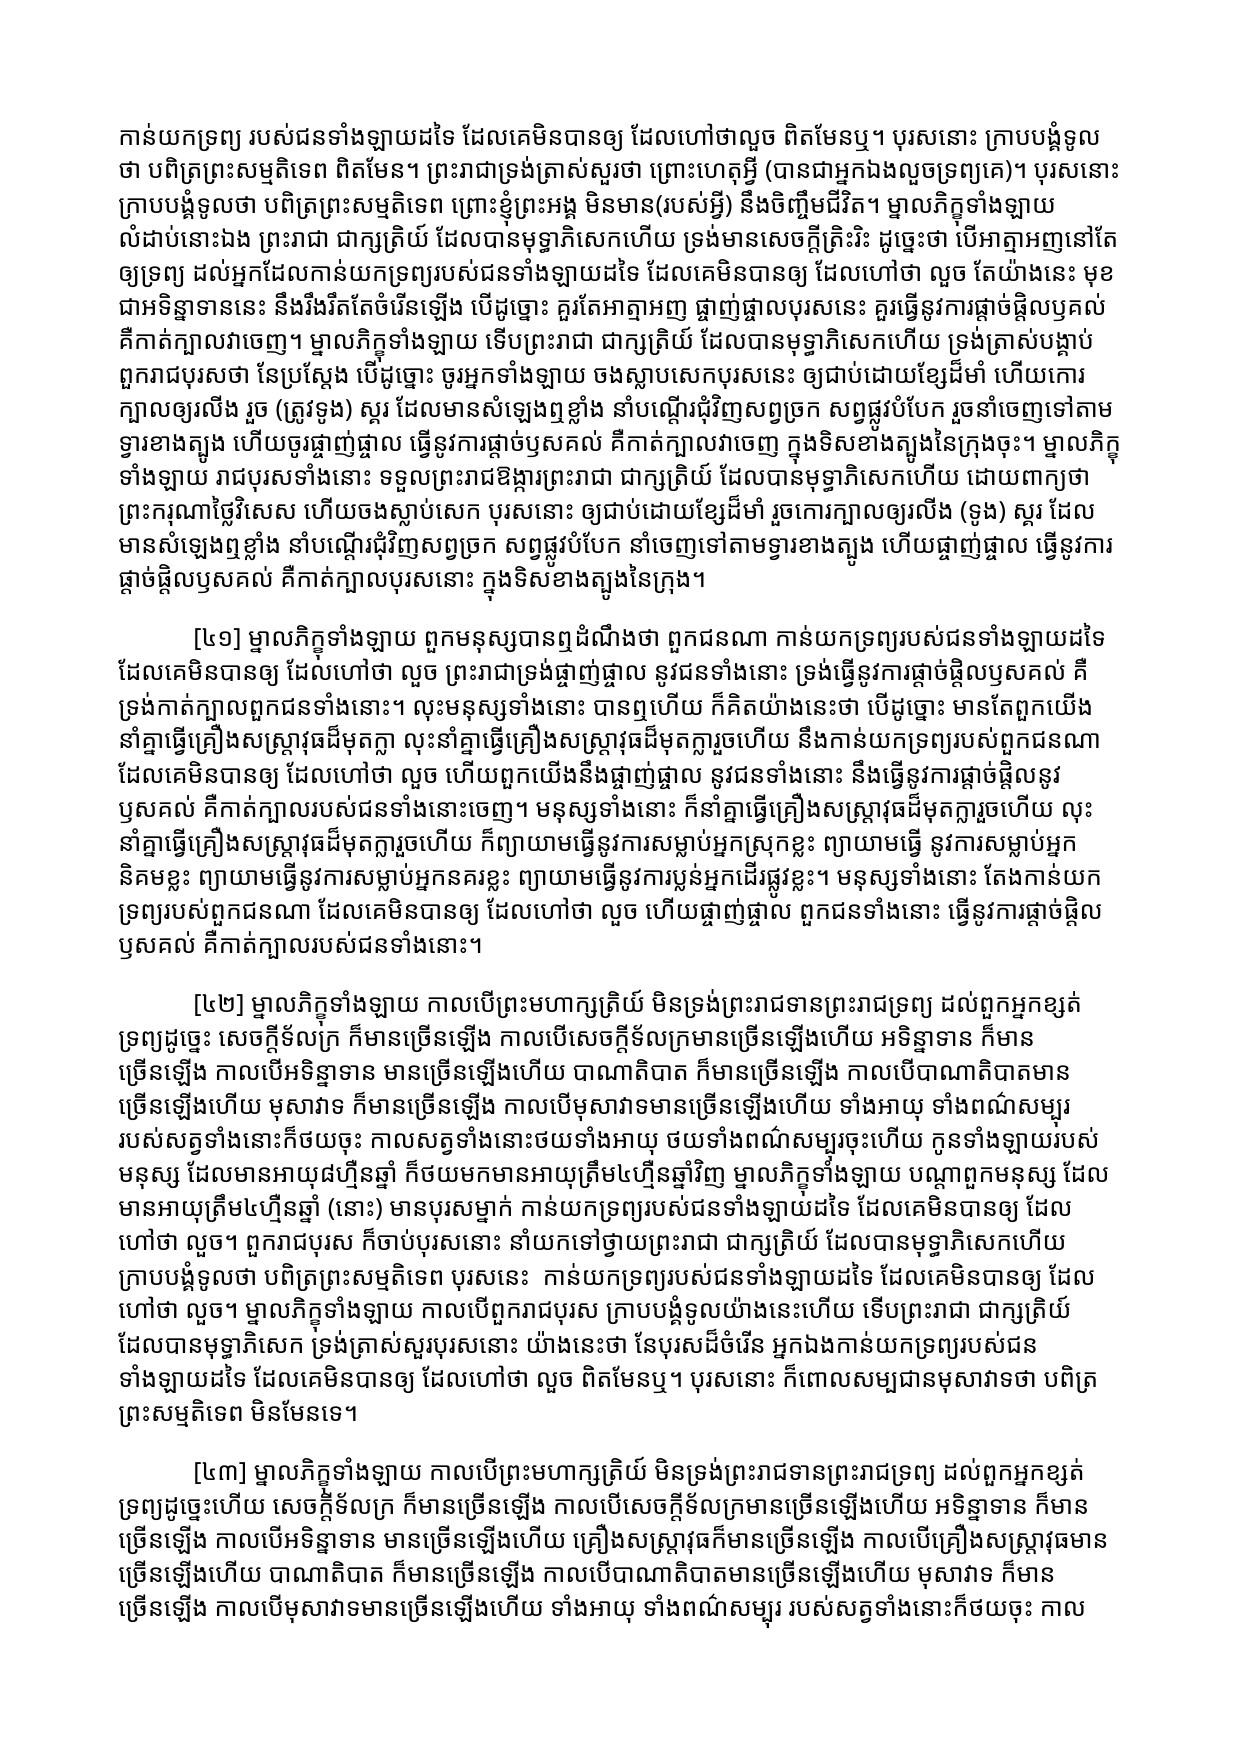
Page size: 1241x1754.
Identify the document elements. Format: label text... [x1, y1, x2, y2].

text [៤១] ម្នាលភិក្ខុទាំងឡាយ ពួកមនុស្សបានឮដំណឹងថា ពួកជនណា ​កាន់យកទ្រព្យរបស់​ជនទាំងឡាយដទៃ ដែលគេមិនបានឲ្យ ដែលហៅថា លួច ព្រះរាជាទ្រង់ផ្ចាញ់ផ្ចាល នូវជនទាំង​នោះ ទ្រង់ធ្វើនូវការផ្តាច់ផ្តិលឫសគល់ គឺទ្រង់កាត់ក្បាលពួកជនទាំងនោះ។ លុះមនុស្សទាំងនោះ បានឮហើយ ក៏គិតយ៉ាងនេះថា បើដូច្នោះ មានតែពួកយើងនាំគ្នាធ្វើគ្រឿង​សស្ត្រាវុធដ៏មុតក្លា លុះនាំ​គ្នាធ្វើគ្រឿងសស្ត្រាវុធដ៏មុតក្លារួចហើយ នឹង​​កាន់យកទ្រព្យរបស់​ពួកជនណា ដែលគេមិនបានឲ្យ ដែលហៅថា លួច ហើយពួកយើងនឹងផ្ចាញ់ផ្ចាល នូវជនទាំងនោះ នឹងធ្វើនូវការផ្តាច់ផ្តិលនូវ​ឫសគល់ គឺកាត់ក្បាលរបស់ជនទាំងនោះចេញ។ មនុស្សទាំងនោះ ក៏នាំគ្នាធ្វើគ្រឿង​សស្ត្រាវុធដ៏មុត​ក្លា​រួចហើយ លុះនាំគ្នាធ្វើ​គ្រឿងសស្ត្រាវុធដ៏មុតក្លារួចហើយ ក៏ព្យាយាមធ្វើនូវការសម្លាប់​អ្នកស្រុកខ្លះ ព្យាយាមធ្វើ នូវ​ការសម្លាប់​អ្នកនិគមខ្លះ ព្យាយាមធ្វើនូវការសម្លាប់អ្នកនគរខ្លះ ព្យាយាមធ្វើនូវ​ការ​ប្លន់​អ្នកដើរផ្លូវខ្លះ។ មនុស្សទាំងនោះ តែង​​កាន់យកទ្រព្យរបស់​ពួកជនណា ដែលគេមិនបានឲ្យ ដែលហៅ​ថា លួច ហើយផ្ចាញ់ផ្ចាល ពួកជនទាំងនោះ ធ្វើនូវការផ្តាច់ផ្តិល​ឫសគល់ គឺកាត់ក្បាល​របស់ជន​ទាំងនោះ​។ [118, 620, 1122, 961]
text [៤២] ម្នាលភិក្ខុទាំងឡាយ កាលបើព្រះមហាក្សត្រិយ៍ មិនទ្រង់ព្រះរាជទានព្រះរាជទ្រព្យ ដល់ពួកអ្នកខ្សត់ទ្រព្យដូច្នេះ សេចក្តីទ័លក្រ ក៏មានច្រើនឡើង កាលបើសេចក្តីទ័លក្រមានច្រើន​ឡើងហើយ អទិន្នាទាន ក៏មានច្រើនឡើង កាលបើអទិន្នាទាន មានច្រើនឡើងហើយ បាណាតិបាត ក៏មានច្រើនឡើង កាលបើបាណាតិបាតមានច្រើនឡើងហើយ មុសាវាទ ក៏មានច្រើនឡើង កាលបើ​មុសាវាទមានច្រើនឡើងហើយ ទាំងអាយុ ទាំងពណ៌សម្បុរ របស់សត្វទាំងនោះក៏ថយចុះ កាលសត្វ​ទាំងនោះថយទាំងអាយុ ថយទាំងពណ៌សម្បុរចុះហើយ កូនទាំងឡាយរបស់មនុស្ស ដែលមានអាយុ​៨ហ្មឺនឆ្នាំ ក៏ថយមកមានអាយុត្រឹម៤ហ្មឺនឆ្នាំវិញ ម្នាលភិក្ខុទាំងឡាយ បណ្តាពួកមនុស្ស ដែល​មានអាយុត្រឹម៤ហ្មឺនឆ្នាំ (នោះ) មានបុរសម្នាក់ ​​កាន់យកទ្រព្យរបស់​ជនទាំងឡាយដទៃ ដែលគេ​មិន​បាន​ឲ្យ ដែលហៅថា លួច។ ពួករាជបុរស ក៏ចាប់បុរសនោះ នាំយកទៅថ្វាយព្រះរាជា ជាក្សត្រិយ៍ ដែលបានមុទ្ធាភិសេកហើយ ក្រាបបង្គំទូលថា បពិត្រព្រះសម្មតិទេព បុរសនេះ កាន់យកទ្រព្យរបស់​ជន​ទាំងឡាយដទៃ ដែលគេ​មិន​បាន​ឲ្យ ដែលហៅថា លួច។ ម្នាលភិក្ខុទាំងឡាយ កាលបើ​ពួក​រាជបុរស ក្រាបបង្គំទូលយ៉ាងនេះហើយ ទើបព្រះរាជា ជាក្សត្រិយ៍ ដែលបានមុទ្ធាភិសេក ទ្រង់​ត្រាស់សួរ​បុរសនោះ យ៉ាងនេះថា នែបុរសដ៏ចំរើន អ្នកឯង​កាន់យកទ្រព្យរបស់​ជនទាំងឡាយដទៃ ដែលគេ​មិន​បាន​ឲ្យ ដែលហៅថា លួច ពិតមែនឬ។ បុរសនោះ ក៏ពោល​សម្បជានមុសាវាទ​ថា បពិត្រព្រះសម្មតិទេព មិនមែនទេ។ [118, 986, 1122, 1428]
text [៤០] ម្នាលភិក្ខុទាំងឡាយ លុះគ្រាជាខាងក្រោយមក មានបុរសម្នាក់​កាន់យកទ្រព្យ​ របស់ជនទាំងឡាយដទៃ ដែលគេមិនបានឲ្យ ដែលហៅថា លួច។ ពួករាជបុរស ចាប់បុរស​នោះ​បាន ក៏នាំយកទៅថ្វាយ​ព្រះរាជា ជាក្សត្រិយ៍ ដែលបានមុទ្ធាភិសេកហើយ ក្រាបបង្គំទូលថា បពិត្រ​ព្រះសម្មតិទេព បុរសនេះឯង កាន់យកទ្រព្យ របស់ជនទាំងឡាយដទៃ ដែលគេ​មិន​បានឲ្យ ដែល​ហៅថាលួច។ ម្នាលភិក្ខុទាំងឡាយ កាលបើពួករាជបុរស ក្រាបបង្គំទូលយ៉ាងនេះ​ហើយ ព្រះរាជា ជាក្សត្រិយ៍ ដែលបានមុទ្ធាភិសេកហើយ ក៏ទ្រង់ត្រាស់សួរបុរសនោះ យ៉ាង​នេះថា ម្នាលបុរសដ៏ចំរើន អ្នកឯង​កាន់យកទ្រព្យ របស់ជនទាំងឡាយដទៃ ដែលគេមិនបានឲ្យ ដែល​ហៅថា​លួច ពិតមែនឬ។ បុរស​នោះ ក្រាបបង្គំទូលថា បពិត្រព្រះសម្មតិទេព ពិតមែន។ ព្រះរាជា​ទ្រង់​ត្រាស់​សួរ​ថា ព្រោះហេតុអ្វី (បានជាអ្នកឯងលួចទ្រព្យគេ)។ បុរសនោះ ក្រាបបង្គំទូលថា បពិត្រព្រះ​សម្មតិ​ទេព ព្រោះខ្ញុំព្រះអង្គ មិនមាន​(របស់អ្វី) នឹងចិញ្ចឹមជីវិត។ ម្នាលភិក្ខុទាំងឡាយ លំដាប់នោះឯង ព្រះរាជា ជាក្សត្រិយ៍ ដែល​បាន​មុទ្ធាភិសេកហើយ ទ្រង់មានសេចក្តីត្រិះរិះ ដូច្នេះថា បើអាត្មាអញនៅតែឲ្យ​ទ្រព្យ ដល់អ្នកដែល​កាន់យកទ្រព្យរបស់​ជនទាំងឡាយដទៃ ដែលគេមិនបានឲ្យ ដែលហៅថា លួច តែ​យ៉ាងនេះ មុខជាអទិន្នាទាននេះ នឹងរឹងរឹតតែចំរើនឡើង បើដូច្នោះ គួរតែអាត្មាអញ ផ្ចាញ់ផ្ចាល​បុរសនេះ គួរធ្វើនូវការផ្តាច់ផ្តិលឫគល់ គឺកាត់ក្បាលវាចេញ។ ម្នាលភិក្ខុទាំងឡាយ ទើប​ព្រះរាជា ជាក្សត្រិយ៍ ដែលបានមុទ្ធាភិសេកហើយ ទ្រង់ត្រាស់​បង្គាប់ពួករាជបុរសថា នែប្រស្តែង បើដូច្នោះ ចូរអ្នកទាំងឡាយ ចងស្លាបសេកបុរសនេះ ឲ្យជាប់​ដោយខ្សែដ៏មាំ ហើយកោរក្បាលឲ្យរលីង រួច (ត្រូវ​ទូង) ស្គរ ដែលមានសំឡេងឮខ្លាំង នាំបណ្តើរ​ជុំវិញសព្វច្រក សព្វផ្លូវបំបែក រួចនាំចេញទៅតាមទ្វារ​ខាងត្បូង ហើយចូរផ្ចាញ់ផ្ចាល ធ្វើនូវការផ្តាច់ឫសគល់ គឺកាត់ក្បាលវាចេញ ក្នុងទិសខាងត្បូង​នៃក្រុង​ចុះ។ ម្នាលភិក្ខុទាំងឡាយ រាជបុរសទាំងនោះ ទទួលព្រះរាជឱង្ការ​ព្រះរាជា ជាក្សត្រិយ៍ ដែលបានមុទ្ធាភិសេកហើយ ដោយពាក្យថា ព្រះករុណាថ្លៃវិសេស ហើយចងស្លាប់សេក បុរសនោះ ឲ្យជាប់​ដោយខ្សែដ៏មាំ រួចកោរក្បាលឲ្យរលីង (​ទូង) ស្គរ ដែលមានសំឡេងឮខ្លាំង នាំបណ្តើរ​ជុំវិញសព្វច្រក សព្វផ្លូវបំបែក នាំចេញទៅតាមទ្វារ​ខាងត្បូង ហើយផ្ចាញ់ផ្ចាល ធ្វើនូវការផ្តាច់​ផ្តិល​ឫសគល់ គឺកាត់ក្បាលបុរសនោះ ក្នុងទិសខាងត្បូង​នៃក្រុង។ [118, 118, 1122, 595]
text [៤៣] ម្នាលភិក្ខុទាំងឡាយ កាលបើព្រះមហាក្សត្រិយ៍ មិនទ្រង់ព្រះរាជទានព្រះរាជទ្រព្យ ដល់​ពួកអ្នកខ្សត់ទ្រព្យដូច្នេះហើយ សេចក្តីទ័លក្រ ក៏មានច្រើនឡើង កាលបើសេចក្តីទ័លក្រមានច្រើន​ឡើងហើយ អទិន្នាទាន ក៏មានច្រើនឡើង កាលបើអទិន្នាទាន មានច្រើនឡើងហើយ គ្រឿងសស្ត្រាវុធ​ក៏មានច្រើនឡើង កាលបើគ្រឿងសស្ត្រាវុធមានច្រើនឡើងហើយ បាណាតិបាត ក៏មានច្រើនឡើង កាលបើបាណាតិបាតមានច្រើនឡើងហើយ មុសាវាទ ក៏មានច្រើនឡើង កាលបើ​មុសាវាទមាន​ច្រើន​ឡើង​ហើយ ទាំងអាយុ ទាំងពណ៌សម្បុរ របស់សត្វទាំងនោះក៏ថយចុះ កាលសត្វ​ទាំងនោះថយ​ទាំង​អាយុ ថយទាំងពណ៌សម្បុរចុះហើយ កូនទាំងឡាយរបស់មនុស្ស ដែលមានអាយុ៤ហ្មឺនឆ្នាំ ក៏ថយ​មក​មានអាយុត្រឹម២ហ្មឺនឆ្នាំវិញ ម្នាលភិក្ខុទាំងឡាយ បណ្តាពួកមនុស្ស ដែល​មានអាយុត្រឹម២ហ្មឺន​ឆ្នាំ (នោះ) មានបុរសម្នាក់ ​​កាន់យកទ្រព្យរបស់​ជនទាំងឡាយដទៃ ដែលគេ​មិន​បាន​ឲ្យ ដែលហៅថា លួច។ បុរសម្នាក់ នាំយកសេចក្តីនុ៎ះ ទៅក្រាបបង្គំទូល ញុះញង់ព្រះរាជា ជាក្សត្រិយ៍ ដែល​បាន​មុទ្ធាភិសេក​ហើយថា បពិត្រព្រះសម្មតិទេព បុរសឈ្មោះនេះ កាន់យកទ្រព្យរបស់​ជន​ទាំងឡាយ​ដទៃ ដែលគេ​មិន​បាន​ឲ្យ ដែលហៅថា លួច។ [118, 1453, 1122, 1624]
